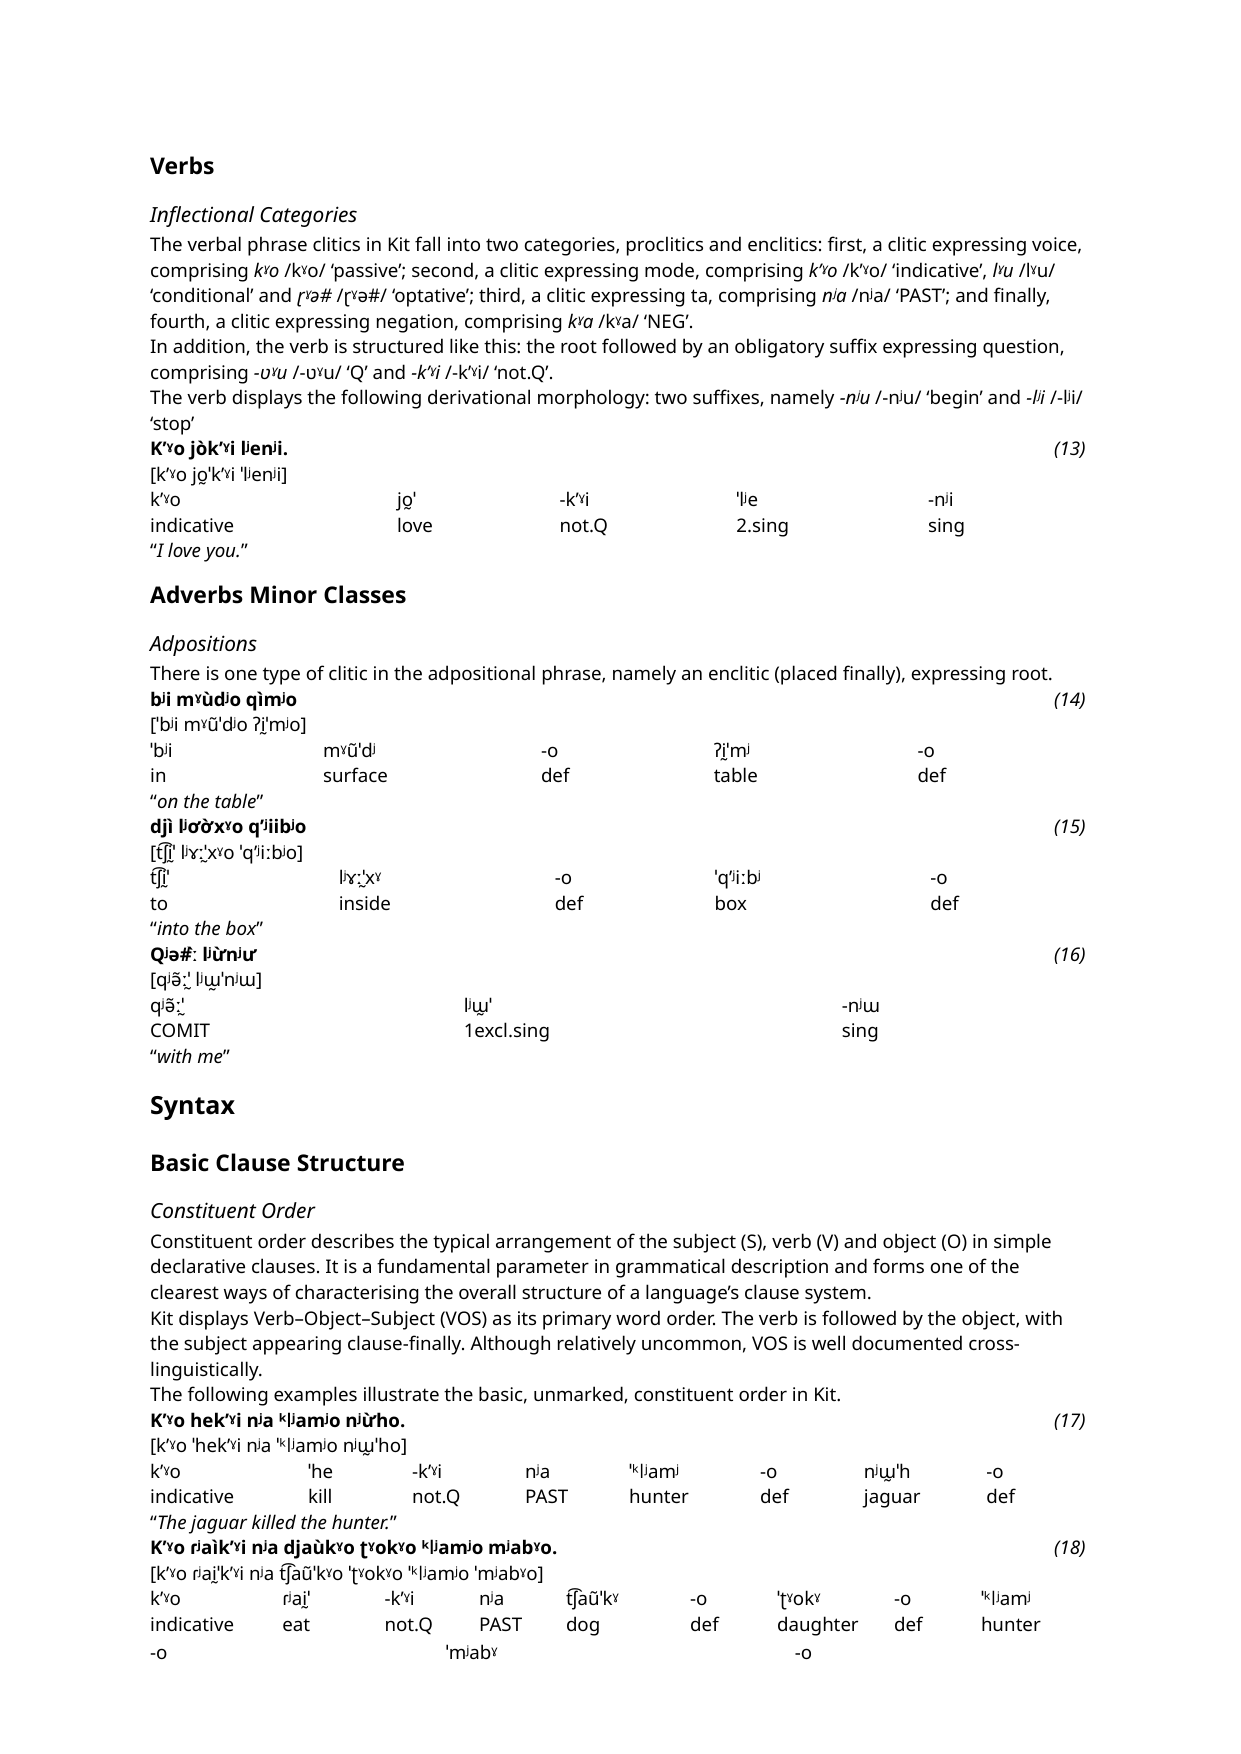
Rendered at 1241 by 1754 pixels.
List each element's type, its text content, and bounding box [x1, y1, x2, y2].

table_cell inside [339, 890, 554, 916]
text The following examples illustrate the basic, unmarked, constituent order in Kit. [150, 1381, 1090, 1407]
table_header ˈbʲi [150, 737, 323, 763]
table_cell eat [282, 1611, 384, 1637]
subtitle Basic Clause Structure [150, 1147, 1090, 1178]
text The verbal phrase clitics in Kit fall into two categories, proclitics and enclitics: first, a clitic expressing voice, comprising kˠo /kˠo/ ‘passive’; second, a clitic expressing mode, comprising kʼˠo /kʼˠo/ ‘indicative’, lˠu /lˠu/ ‘conditional’ and ɽˠə# /ɽˠə#/ ‘optative’; third, a clitic expressing ta, comprising nʲa /nʲa/ ‘PAST’; and finally, fourth, a clitic expressing negation, comprising kˠa /kˠa/ ‘NEG’. [150, 232, 1090, 334]
table_header lʲɤː̰ˈxˠ [339, 865, 554, 890]
table_header -o [930, 865, 1090, 890]
text Kit displays Verb–Object–Subject (VOS) as its primary word order. The verb is followed by the object, with the subject appearing clause-finally. Although relatively uncommon, VOS is well documented cross-linguistically. [150, 1305, 1090, 1381]
table_cell indicative [150, 1611, 282, 1637]
table_cell to [150, 890, 338, 916]
table_cell not.Q [559, 512, 736, 538]
text There is one type of clitic in the adpositional phrase, namely an enclitic (placed finally), expressing root. [150, 661, 1090, 686]
table_header t͡ʃaṵˈkˠ [566, 1586, 690, 1611]
table_cell box [714, 890, 930, 916]
table_cell def [894, 1611, 981, 1637]
table_cell 1excl.sing [464, 1018, 842, 1043]
table_header -o [894, 1586, 981, 1611]
table_header kʼˠo [150, 1458, 308, 1483]
table_cell love [397, 512, 559, 538]
subtitle Verbs [150, 150, 1090, 181]
table_header -kʼˠi [384, 1586, 479, 1611]
table_header -nʲɯ [842, 992, 1090, 1018]
table_cell kill [308, 1484, 412, 1509]
text Kʼˠo hekʼˠi nʲa ᵏǀʲamʲo nʲừho. (17) [150, 1407, 1090, 1432]
table_header -kʼˠi [559, 487, 736, 512]
table_cell not.Q [384, 1611, 479, 1637]
table_header ˈᵏǀʲamʲ [981, 1586, 1090, 1611]
table_cell in [150, 763, 323, 788]
table_header kʼˠo [150, 1586, 282, 1611]
table_cell def [986, 1484, 1090, 1509]
table_header ˈqʼʲiːbʲ [714, 865, 930, 890]
table_header ʔḭˈmʲ [714, 737, 917, 763]
subtitle Inflectional Categories [150, 200, 1090, 228]
table_cell table [714, 763, 917, 788]
text Qʲə#ː̀ lʲừnʲư (16) [150, 941, 1090, 967]
table_cell surface [323, 763, 541, 788]
text “The jaguar killed the hunter.” [150, 1509, 1090, 1534]
text [kʼˠo ɾʲaḭˈkʼˠi nʲa t͡ʃaṵˈkˠo ˈʈˠokˠo ˈᵏǀʲamʲo ˈmʲabˠo] [150, 1560, 1090, 1586]
table_header jo̰ˈ [397, 487, 559, 512]
table_cell hunter [629, 1484, 760, 1509]
table_cell PAST [525, 1484, 629, 1509]
table_cell hunter [981, 1611, 1090, 1637]
table_header -o [555, 865, 714, 890]
table_header ˈʈˠokˠ [777, 1586, 894, 1611]
text [t͡ʃḭˈ lʲɤː̰ˈxˠo ˈqʼʲiːbʲo] [150, 839, 1090, 865]
table_cell indicative [150, 512, 397, 538]
text “on the table” [150, 788, 1090, 814]
table_header -nʲi [928, 487, 1090, 512]
table_cell COMIT [150, 1018, 463, 1043]
text “into the box” [150, 916, 1090, 941]
text In addition, the verb is structured like this: the root followed by an obligatory suffix expressing question, comprising -ʋˠu /-ʋˠu/ ‘Q’ and -kʼˠi /-kʼˠi/ ‘not.Q’. [150, 334, 1090, 385]
table_header -o [760, 1458, 864, 1483]
subtitle Adpositions [150, 629, 1090, 657]
table_header -o [795, 1639, 1090, 1665]
text djì lʲơờxˠo qʼʲiibʲo (15) [150, 814, 1090, 839]
table_header ˈᵏǀʲamʲ [629, 1458, 760, 1483]
text bʲi mˠùdʲo qìmʲo (14) [150, 686, 1090, 712]
text Constituent order describes the typical arrangement of the subject (S), verb (V) and object (O) in simple declarative clauses. It is a fundamental parameter in grammatical description and forms one of the clearest ways of characterising the overall structure of a language’s clause system. [150, 1228, 1090, 1305]
table_cell def [555, 890, 714, 916]
table_cell def [917, 763, 1090, 788]
table_cell def [541, 763, 713, 788]
table_cell sing [842, 1018, 1090, 1043]
table_header -o [986, 1458, 1090, 1483]
table_header mˠṵˈdʲ [323, 737, 541, 763]
text Kʼˠo ɾʲaìkʼˠi nʲa djaùkˠo ʈˠokˠo ᵏǀʲamʲo mʲabˠo. (18) [150, 1534, 1090, 1560]
table_cell PAST [479, 1611, 566, 1637]
table_cell def [930, 890, 1090, 916]
subtitle Syntax [150, 1088, 1090, 1122]
text The verb displays the following derivational morphology: two suffixes, namely -nʲu /-nʲu/ ‘begin’ and -lʲi /-lʲi/ ‘stop’ [150, 385, 1090, 436]
table_header ˈlʲe [736, 487, 928, 512]
table_header -o [690, 1586, 777, 1611]
text [ˈbʲi mˠṵˈdʲo ʔḭˈmʲo] [150, 712, 1090, 737]
table_header kʼˠo [150, 487, 397, 512]
text [qʲə̃ː̰ˈ lʲɯ̰ˈnʲɯ] [150, 967, 1090, 992]
table_cell def [690, 1611, 777, 1637]
table_cell sing [928, 512, 1090, 538]
table_cell indicative [150, 1484, 308, 1509]
table_header -kʼˠi [412, 1458, 525, 1483]
table_header -o [917, 737, 1090, 763]
table_cell daughter [777, 1611, 894, 1637]
table_header nʲa [525, 1458, 629, 1483]
table_header nʲa [479, 1586, 566, 1611]
subtitle Adverbs Minor Classes [150, 579, 1090, 610]
table_cell dog [566, 1611, 690, 1637]
table_header ɾʲaḭˈ [282, 1586, 384, 1611]
table_header lʲɯ̰ˈ [464, 992, 842, 1018]
subtitle Constituent Order [150, 1197, 1090, 1225]
table_header -o [150, 1639, 446, 1665]
table_header nʲɯ̰ˈh [864, 1458, 986, 1483]
text “with me” [150, 1043, 1090, 1069]
table_cell jaguar [864, 1484, 986, 1509]
text “I love you.” [150, 538, 1090, 563]
table_header ˈhe [308, 1458, 412, 1483]
table_cell 2.sing [736, 512, 928, 538]
text [kʼˠo jo̰ˈkʼˠi ˈlʲenʲi] [150, 461, 1090, 487]
table_header ˈmʲabˠ [446, 1639, 794, 1665]
text Kʼˠo jòkʼˠi lʲenʲi. (13) [150, 436, 1090, 461]
table_header -o [541, 737, 713, 763]
table_cell def [760, 1484, 864, 1509]
text [kʼˠo ˈhekʼˠi nʲa ˈᵏǀʲamʲo nʲɯ̰ˈho] [150, 1432, 1090, 1458]
table_header qʲə̃ː̰ˈ [150, 992, 463, 1018]
table_cell not.Q [412, 1484, 525, 1509]
table_header t͡ʃḭˈ [150, 865, 338, 890]
